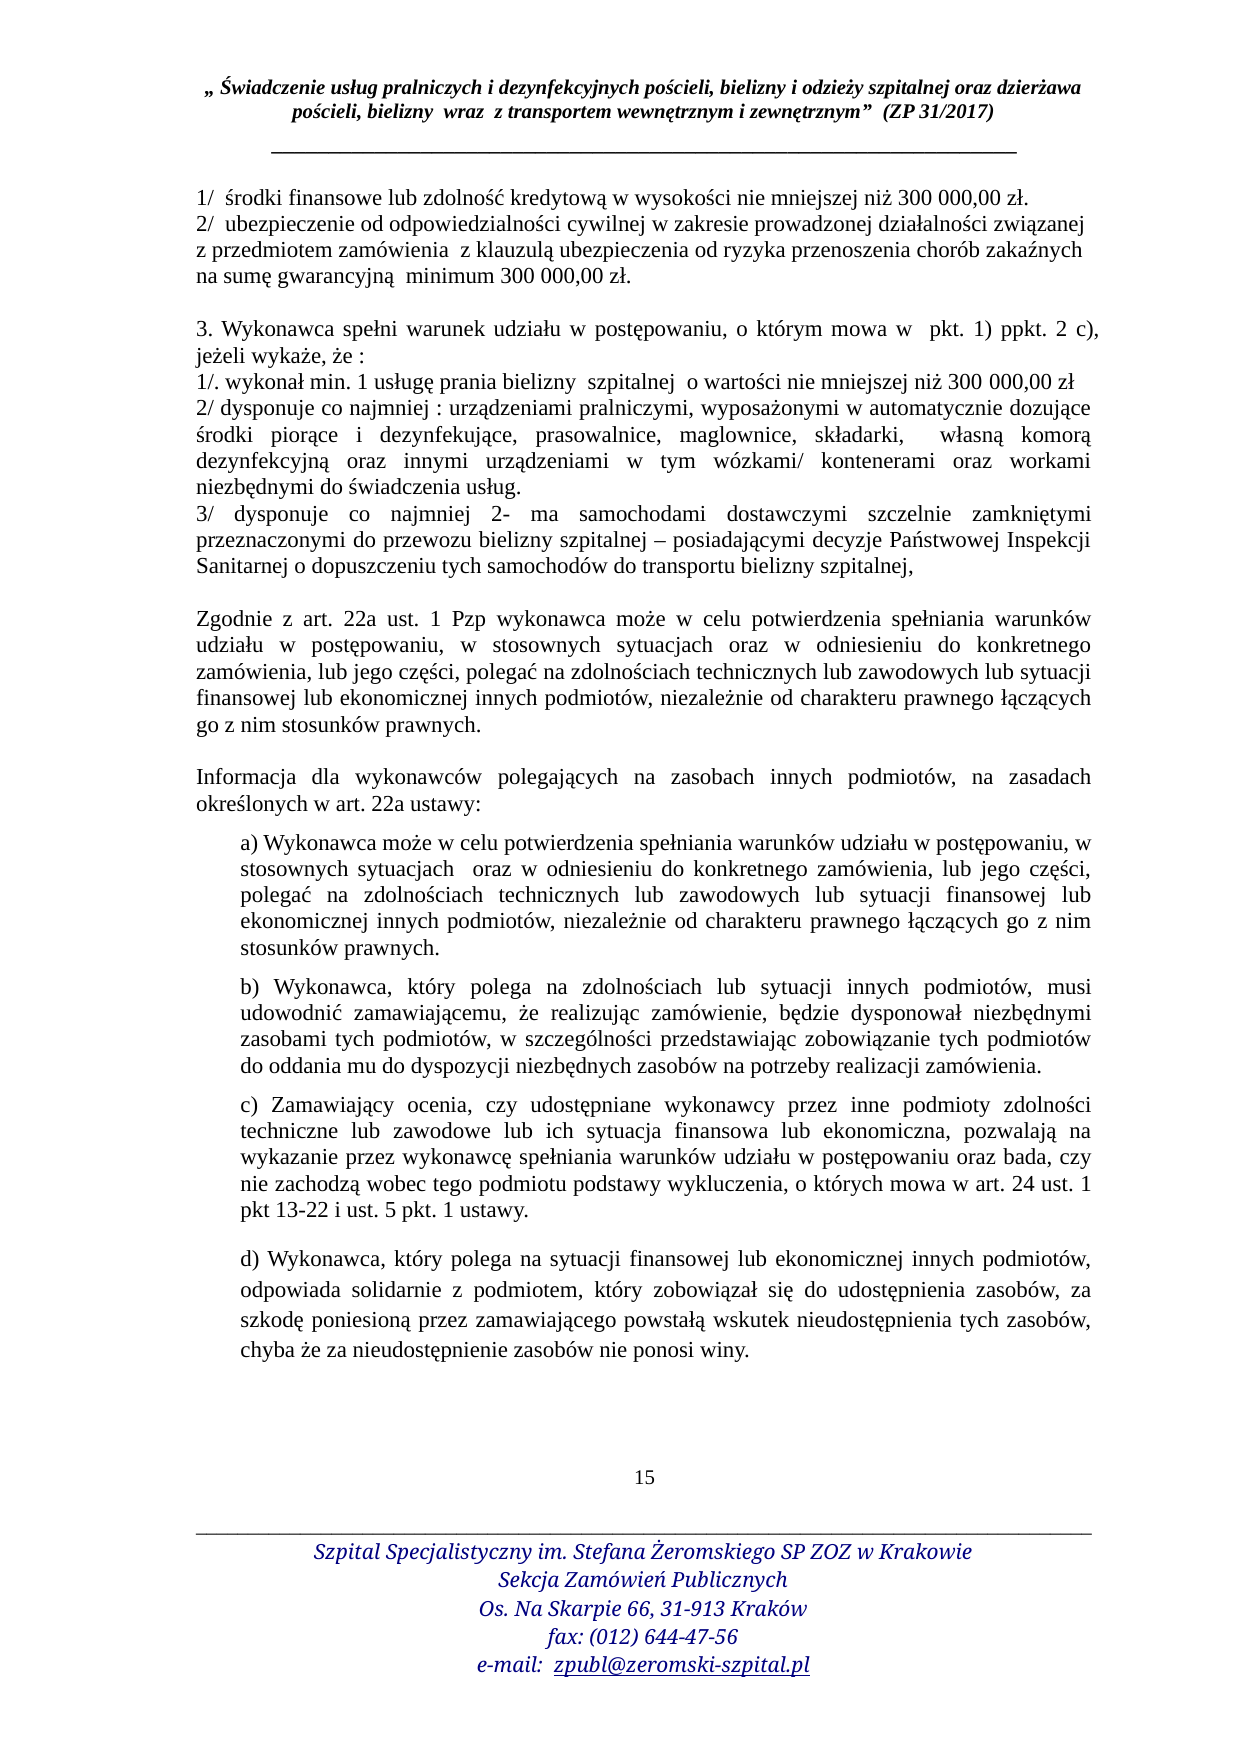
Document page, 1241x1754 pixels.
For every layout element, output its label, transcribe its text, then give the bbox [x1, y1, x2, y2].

text 1/. wykonał min. 1 usługę prania bielizny szpitalnej o wartości nie mniejszej niż 300 000,00 zł [196, 368, 1093, 394]
text 3. Wykonawca spełni warunek udziału w postępowaniu, o którym mowa w pkt. 1) ppkt. 2 c), jeżeli wykaże, że : [196, 315, 1101, 368]
text a) Wykonawca może w celu potwierdzenia spełniania warunków udziału w postępowaniu, w stosownych sytuacjach oraz w odniesieniu do konkretnego zamówienia, lub jego części, polegać na zdolnościach technicznych lub zawodowych lub sytuacji finansowej lub ekonomicznej innych podmiotów, niezależnie od charakteru prawnego łączących go z nim stosunków prawnych. [240, 828, 1093, 960]
text 3/ dysponuje co najmniej 2- ma samochodami dostawczymi szczelnie zamkniętymi przeznaczonymi do przewozu bielizny szpitalnej – posiadającymi decyzje Państwowej Inspekcji Sanitarnej o dopuszczeniu tych samochodów do transportu bielizny szpitalnej, [196, 500, 1093, 579]
text Zgodnie z art. 22a ust. 1 Pzp wykonawca może w celu potwierdzenia spełniania warunków udziału w postępowaniu, w stosownych sytuacjach oraz w odniesieniu do konkretnego zamówienia, lub jego części, polegać na zdolnościach technicznych lub zawodowych lub sytuacji finansowej lub ekonomicznej innych podmiotów, niezależnie od charakteru prawnego łączących go z nim stosunków prawnych. [196, 605, 1093, 737]
text Informacja dla wykonawców polegających na zasobach innych podmiotów, na zasadach określonych w art. 22a ustawy: [196, 763, 1093, 816]
text 1/ środki finansowe lub zdolność kredytową w wysokości nie mniejszej niż 300 000,00 zł. [196, 183, 1093, 210]
text 2/ ubezpieczenie od odpowiedzialności cywilnej w zakresie prowadzonej działalności związanej z przedmiotem zamówienia z klauzulą ubezpieczenia od ryzyka przenoszenia chorób zakaźnych na sumę gwarancyjną minimum 300 000,00 zł. [196, 210, 1093, 289]
text c) Zamawiający ocenia, czy udostępniane wykonawcy przez inne podmioty zdolności techniczne lub zawodowe lub ich sytuacja finansowa lub ekonomiczna, pozwalają na wykazanie przez wykonawcę spełniania warunków udziału w postępowaniu oraz bada, czy nie zachodzą wobec tego podmiotu podstawy wykluczenia, o których mowa w art. 24 ust. 1 pkt 13-22 i ust. 5 pkt. 1 ustawy. [196, 1091, 1093, 1222]
text d) Wykonawca, który polega na sytuacji finansowej lub ekonomicznej innych podmiotów, odpowiada solidarnie z podmiotem, który zobowiązał się do udostępnienia zasobów, za szkodę poniesioną przez zamawiającego powstałą wskutek nieudostępnienia tych zasobów, chyba że za nieudostępnienie zasobów nie ponosi winy. [196, 1245, 1093, 1362]
text 2/ dysponuje co najmniej : urządzeniami pralniczymi, wyposażonymi w automatycznie dozujące środki piorące i dezynfekujące, prasowalnice, maglownice, składarki, własną komorą dezynfekcyjną oraz innymi urządzeniami w tym wózkami/ kontenerami oraz workami niezbędnymi do świadczenia usług. [196, 394, 1093, 500]
text b) Wykonawca, który polega na zdolnościach lub sytuacji innych podmiotów, musi udowodnić zamawiającemu, że realizując zamówienie, będzie dysponował niezbędnymi zasobami tych podmiotów, w szczególności przedstawiając zobowiązanie tych podmiotów do oddania mu do dyspozycji niezbędnych zasobów na potrzeby realizacji zamówienia. [240, 973, 1093, 1078]
